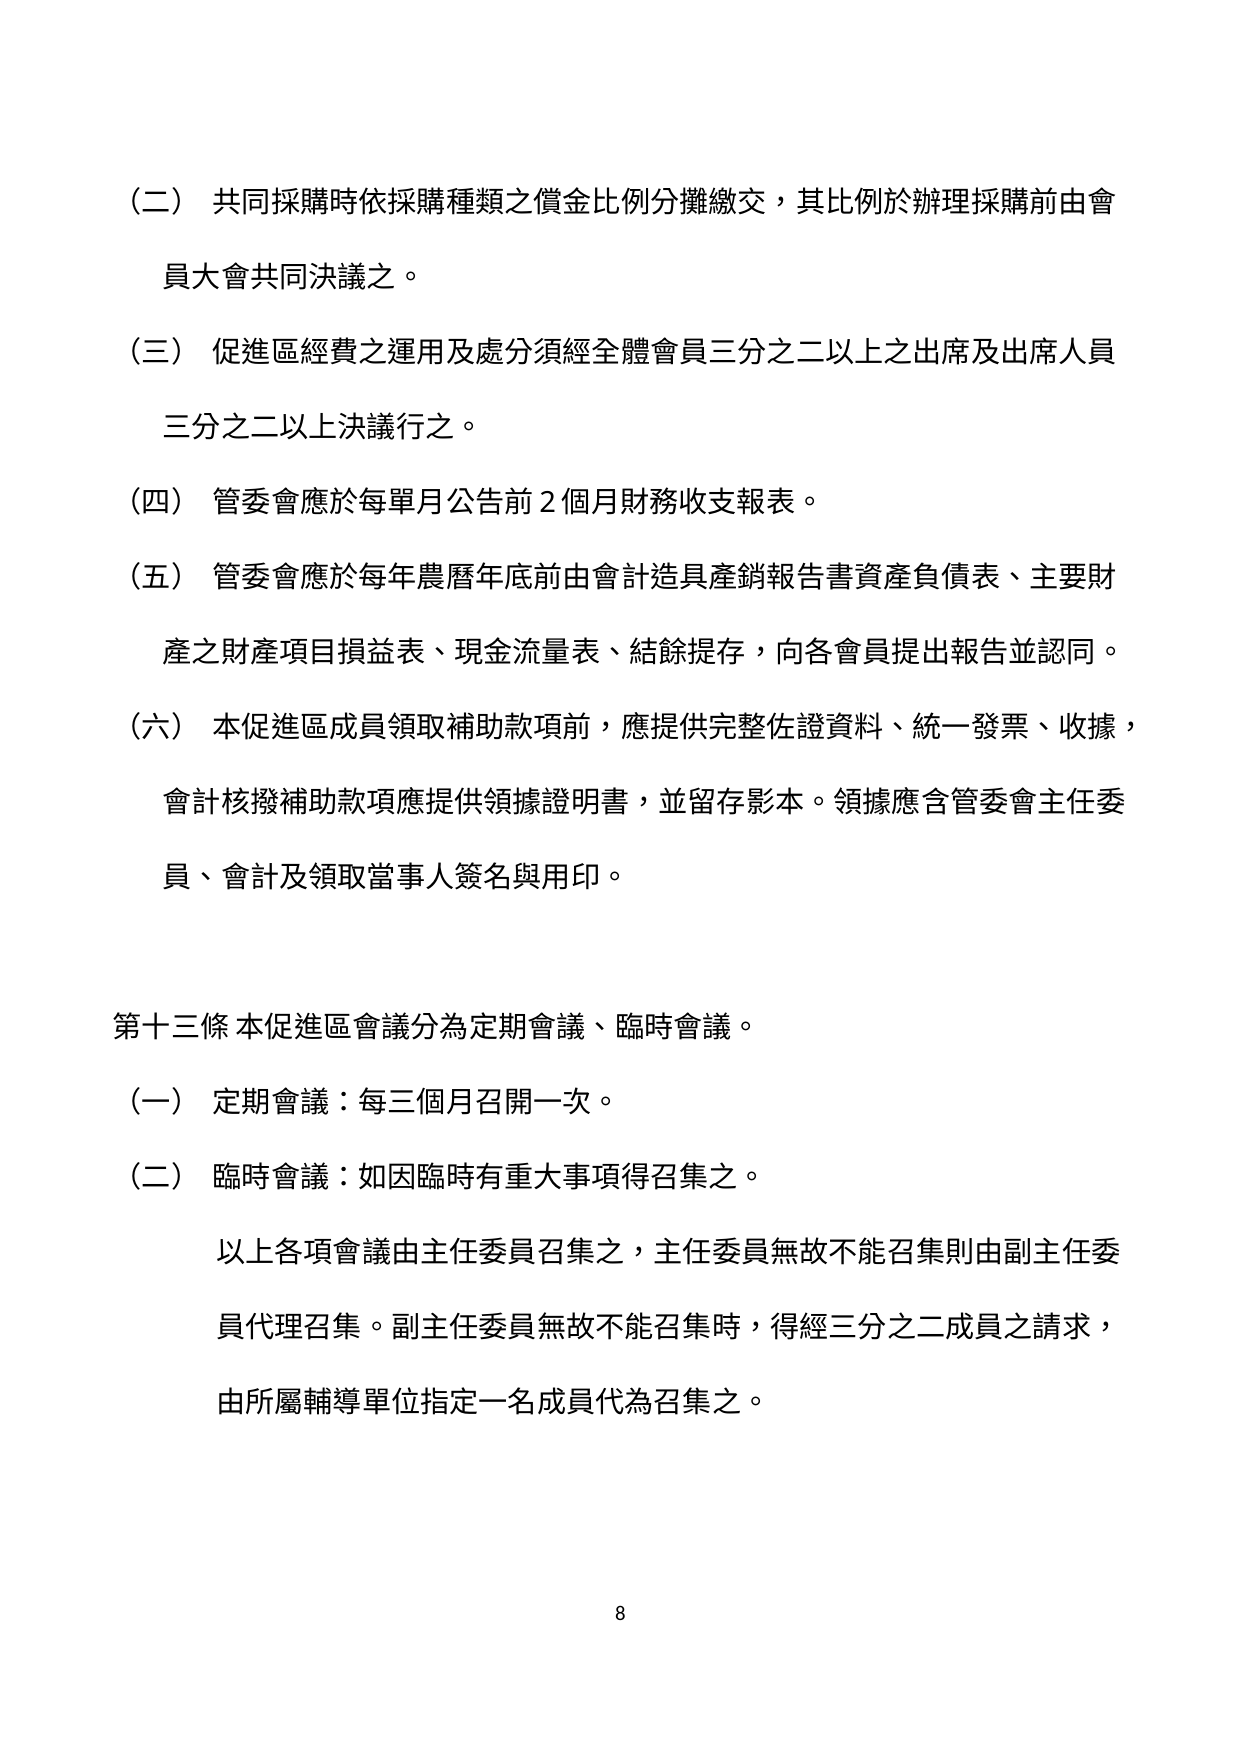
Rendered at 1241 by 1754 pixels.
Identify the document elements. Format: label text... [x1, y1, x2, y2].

list 定期會議：每三個月召開一次。 [112, 1062, 1128, 1137]
list 管委會應於每年農曆年底前由會計造具產銷報告書資產負債表、主要財產之財產項目損益表、現金流量表、結餘提存，向各會員提出報告並認同。 [112, 537, 1128, 687]
list 共同採購時依採購種類之償金比例分攤繳交，其比例於辦理採購前由會員大會共同決議之。 [112, 162, 1128, 312]
list 臨時會議：如因臨時有重大事項得召集之。 [112, 1137, 1128, 1212]
text 以上各項會議由主任委員召集之，主任委員無故不能召集則由副主任委員代理召集。副主任委員無故不能召集時，得經三分之二成員之請求，由所屬輔導單位指定一名成員代為召集之。 [216, 1212, 1128, 1437]
list 促進區經費之運用及處分須經全體會員三分之二以上之出席及出席人員三分之二以上決議行之。 [112, 312, 1128, 462]
list 管委會應於每單月公告前2個月財務收支報表。 [112, 462, 1128, 537]
list 本促進區成員領取補助款項前，應提供完整佐證資料、統一發票、收據，會計核撥補助款項應提供領據證明書，並留存影本。領據應含管委會主任委員、會計及領取當事人簽名與用印。 [112, 687, 1128, 912]
text 第十三條 本促進區會議分為定期會議、臨時會議。 [112, 987, 1128, 1062]
